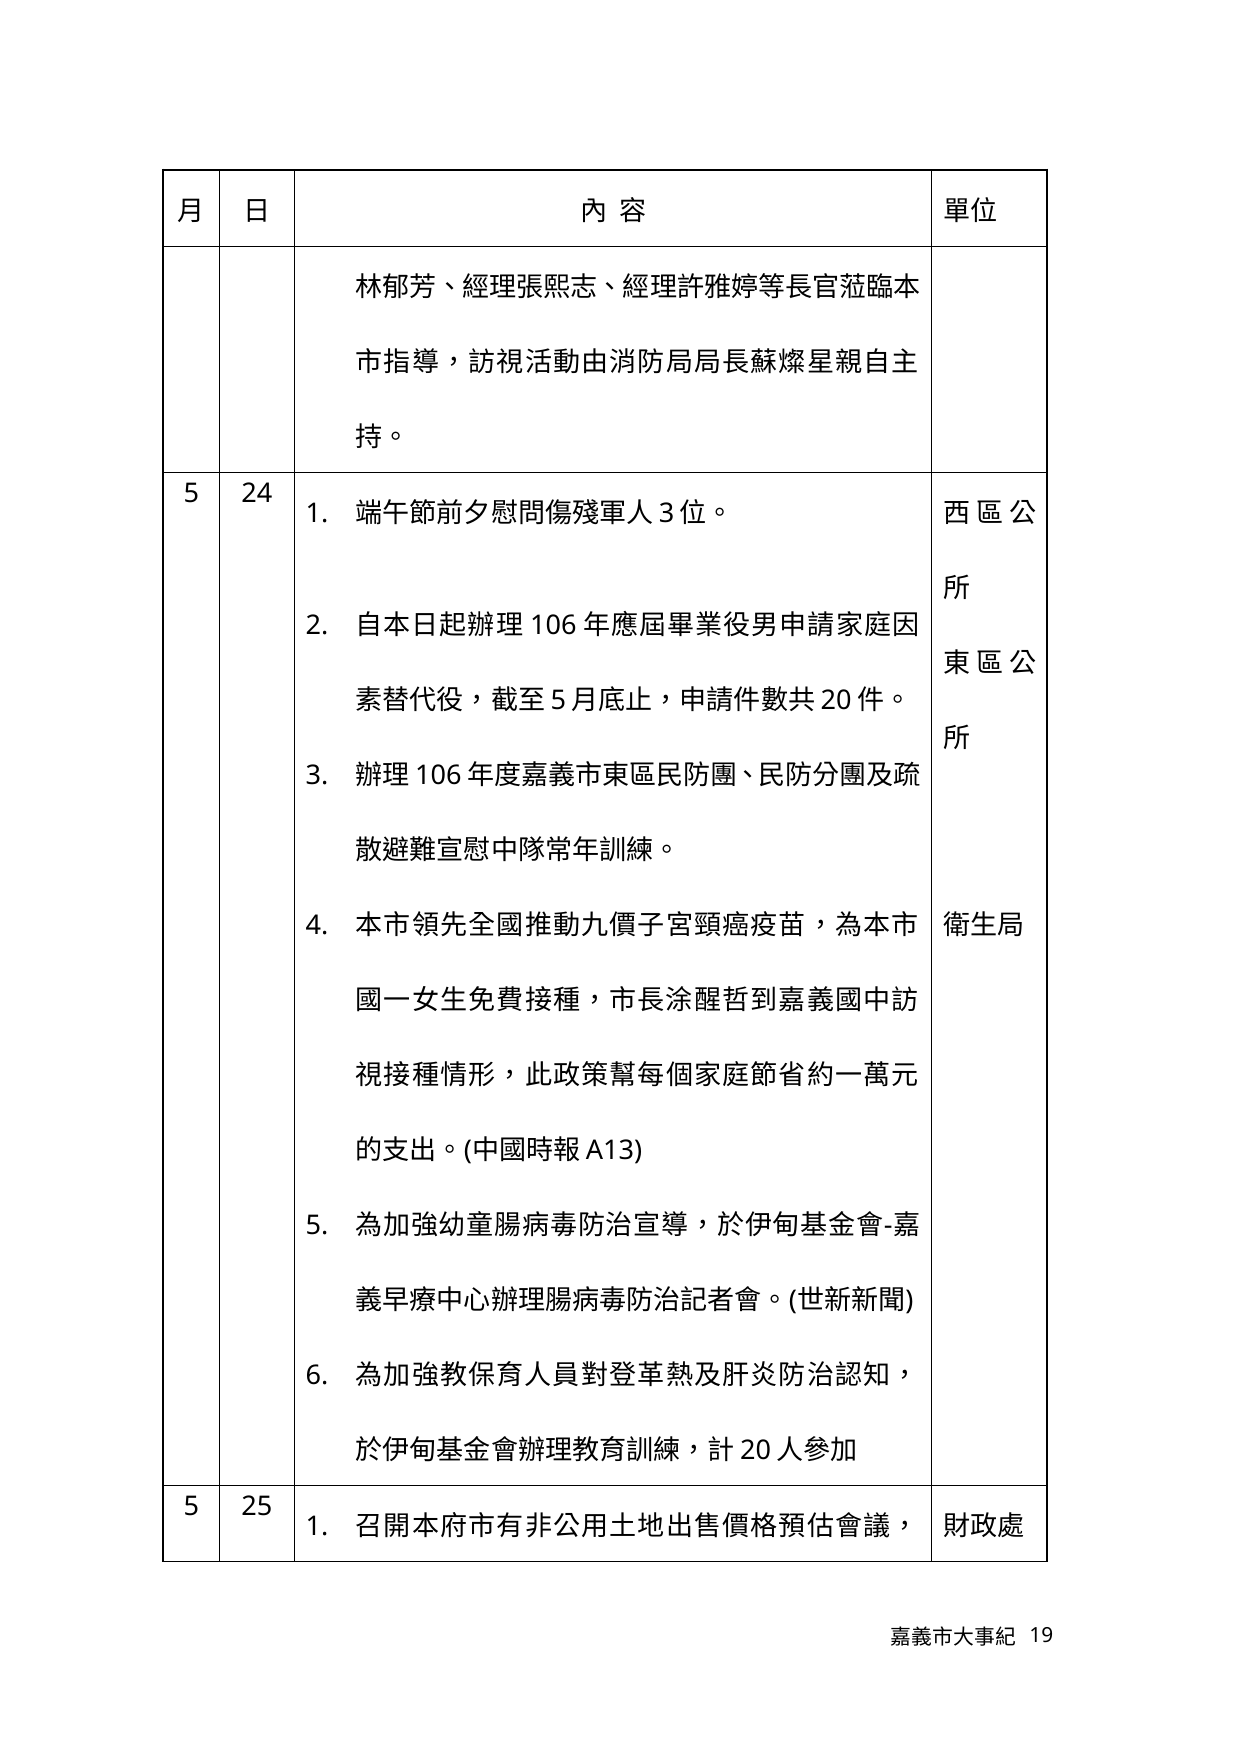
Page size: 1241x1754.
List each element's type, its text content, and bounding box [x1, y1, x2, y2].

table_cell 端午節前夕慰問傷殘軍人3位。 自本日起辦理106年應屆畢業役男申請家庭因素替代役，截至5月底止，申請件數共20件。 辦理106年度嘉義市東區民防團、民防分團及疏散避難宣慰中隊常年訓練。 本市領先全國推動九價子宮頸癌疫苗，為本市國一女生免費接種，市長涂醒哲到嘉義國中訪視接種情形，此政策幫每個家庭節省約一萬元的支出。(中國時報A13) 為加強幼童腸病毒防治宣導，於伊甸基金會-嘉義早療中心辦理腸病毒防治記者會。(世新新聞) 為加強教保育人員對登革熱及肝炎防治認知，於伊甸基金會辦理教育訓練，計20人參加 [295, 473, 931, 1485]
table_cell 西區公所 東區公所 衛生局 [932, 473, 1046, 1485]
table_cell 25 [220, 1486, 294, 1561]
table_cell 林郁芳、經理張熙志、經理許雅婷等長官蒞臨本市指導，訪視活動由消防局局長蘇燦星親自主持。 [295, 247, 931, 472]
table_cell [220, 247, 294, 472]
table_cell 召開本府市有非公用土地出售價格預估會議， [295, 1486, 931, 1561]
table_cell [932, 247, 1046, 472]
table_cell [164, 247, 219, 472]
table_header 月 [164, 171, 219, 246]
table_cell 財政處 [932, 1486, 1046, 1561]
table_cell 24 [220, 473, 294, 1485]
table_header 內 容 [295, 171, 931, 246]
table_header 單位 [932, 171, 1046, 246]
table_header 日 [220, 171, 294, 246]
table_cell 5 [164, 473, 219, 1485]
table_cell 5 [164, 1486, 219, 1561]
